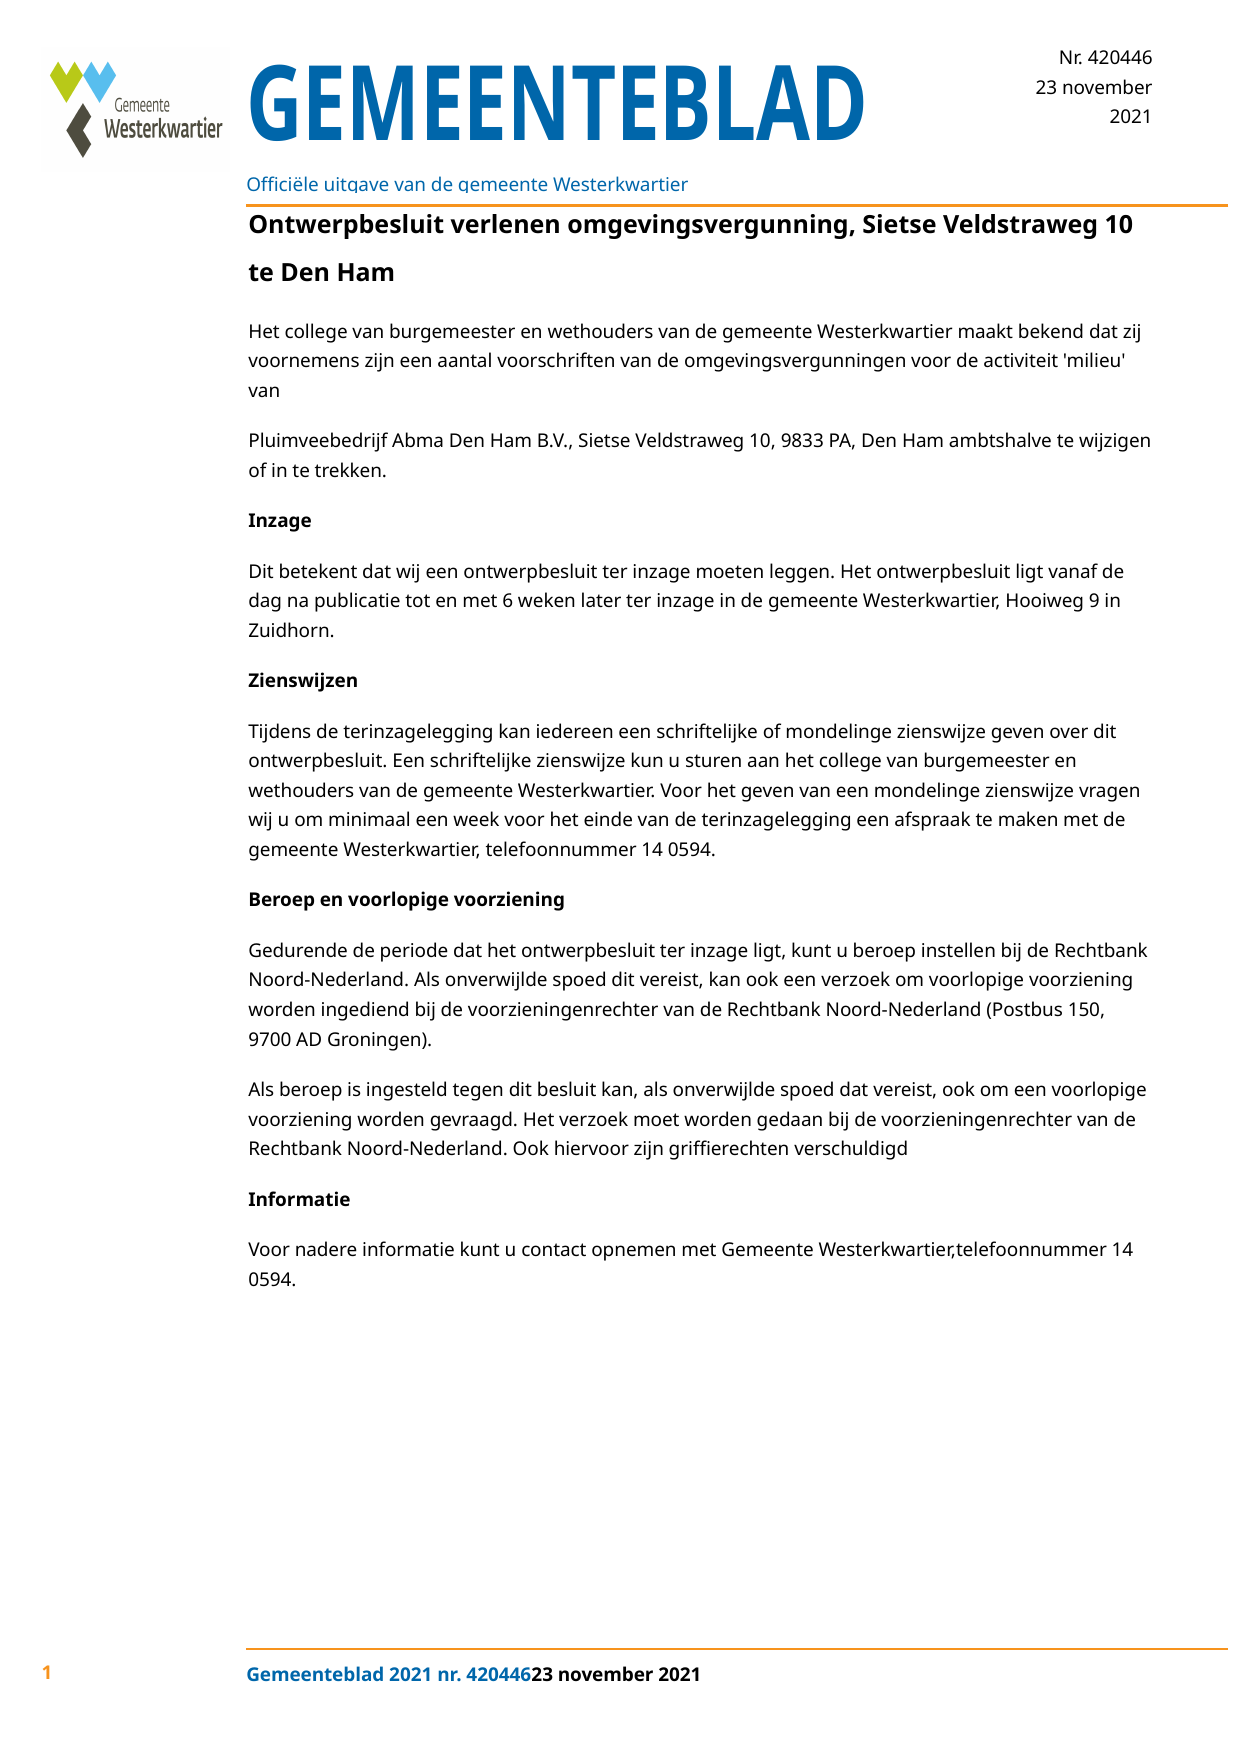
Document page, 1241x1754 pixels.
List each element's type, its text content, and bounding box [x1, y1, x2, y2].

text Ontwerpbesluit verlenen omgevingsvergunning, Sietse Veldstraweg 10 te Den Ham [248, 207, 1152, 288]
text Zienswijzen [248, 667, 1152, 693]
text Gedurende de periode dat het ontwerpbesluit ter inzage ligt, kunt u beroep instellen bij de Rechtbank Noord-Nederland. Als onverwijlde spoed dit vereist, kan ook een verzoek om voorlopige voorziening worden ingediend bij de voorzieningenrechter van de Rechtbank Noord-Nederland (Postbus 150, 9700 AD Groningen). [248, 937, 1152, 1052]
text Het college van burgemeester en wethouders van de gemeente Westerkwartier maakt bekend dat zij voornemens zijn een aantal voorschriften van de omgevingsvergunningen voor de activiteit 'milieu' van [248, 318, 1152, 403]
text Informatie [248, 1186, 1152, 1212]
text Pluimveebedrijf Abma Den Ham B.V., Sietse Veldstraweg 10, 9833 PA, Den Ham ambtshalve te wijzigen of in te trekken. [248, 427, 1152, 483]
text Beroep en voorlopige voorziening [248, 887, 1152, 912]
text Dit betekent dat wij een ontwerpbesluit ter inzage moeten leggen. Het ontwerpbesluit ligt vanaf de dag na publicatie tot en met 6 weken later ter inzage in de gemeente Westerkwartier, Hooiweg 9 in Zuidhorn. [248, 558, 1152, 643]
text Tijdens de terinzagelegging kan iedereen een schriftelijke of mondelinge zienswijze geven over dit ontwerpbesluit. Een schriftelijke zienswijze kun u sturen aan het college van burgemeester en wethouders van de gemeente Westerkwartier. Voor het geven van een mondelinge zienswijze vragen wij u om minimaal een week voor het einde van de terinzagelegging een afspraak te maken met de gemeente Westerkwartier, telefoonnummer 14 0594. [248, 718, 1152, 862]
text Inzage [248, 507, 1152, 533]
text Als beroep is ingesteld tegen dit besluit kan, als onverwijlde spoed dat vereist, ook om een voorlopige voorziening worden gevraagd. Het verzoek moet worden gedaan bij de voorzieningenrechter van de Rechtbank Noord-Nederland. Ook hiervoor zijn griffierechten verschuldigd [248, 1076, 1152, 1161]
picture [41, 47, 231, 172]
text Voor nadere informatie kunt u contact opnemen met Gemeente Westerkwartier,telefoonnummer 14 0594. [248, 1236, 1152, 1292]
